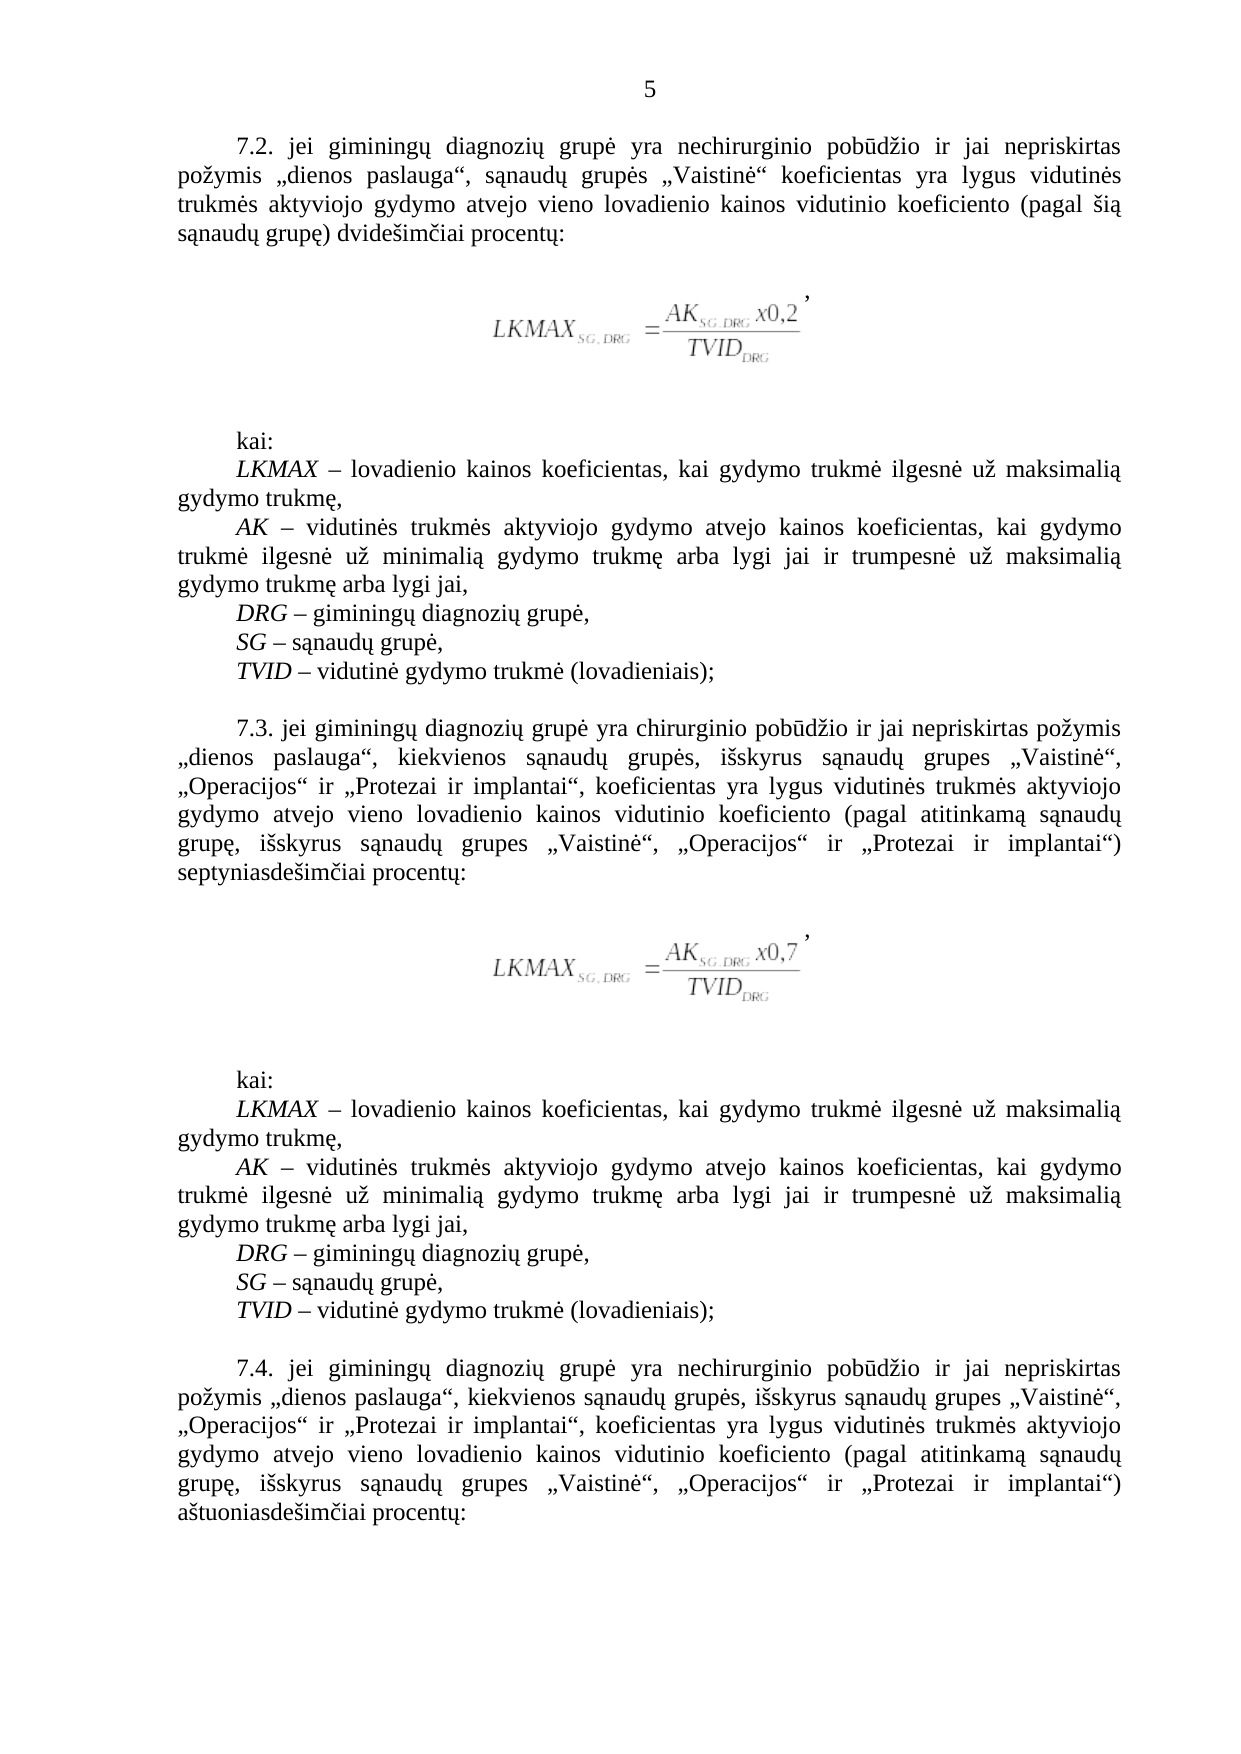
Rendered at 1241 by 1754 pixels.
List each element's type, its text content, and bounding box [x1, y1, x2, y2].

text , [177, 914, 1122, 1008]
text TVID – vidutinė gydymo trukmė (lovadieniais); [177, 656, 1122, 684]
text kai: [177, 1065, 1122, 1094]
text SG – sąnaudų grupė, [177, 1267, 1122, 1295]
text 7.4. jei giminingų diagnozių grupė yra nechirurginio pobūdžio ir jai nepriskirtas požymis „dienos paslauga“, kiekvienos sąnaudų grupės, išskyrus sąnaudų grupes „Vaistinė“, „Operacijos“ ir „Protezai ir implantai“, koeficientas yra lygus vidutinės trukmės aktyviojo gydymo atvejo vieno lovadienio kainos vidutinio koeficiento (pagal atitinkamą sąnaudų grupę, išskyrus sąnaudų grupes „Vaistinė“, „Operacijos“ ir „Protezai ir implantai“) aštuoniasdešimčiai procentų: [177, 1353, 1122, 1525]
text LKMAX – lovadienio kainos koeficientas, kai gydymo trukmė ilgesnė už maksimalią gydymo trukmę, [177, 454, 1122, 512]
text kai: [177, 426, 1122, 454]
text 7.3. jei giminingų diagnozių grupė yra chirurginio pobūdžio ir jai nepriskirtas požymis „dienos paslauga“, kiekvienos sąnaudų grupės, išskyrus sąnaudų grupes „Vaistinė“, „Operacijos“ ir „Protezai ir implantai“, koeficientas yra lygus vidutinės trukmės aktyviojo gydymo atvejo vieno lovadienio kainos vidutinio koeficiento (pagal atitinkamą sąnaudų grupę, išskyrus sąnaudų grupes „Vaistinė“, „Operacijos“ ir „Protezai ir implantai“) septyniasdešimčiai procentų: [177, 713, 1122, 886]
text SG – sąnaudų grupė, [177, 627, 1122, 656]
text 7.2. jei giminingų diagnozių grupė yra nechirurginio pobūdžio ir jai nepriskirtas požymis „dienos paslauga“, sąnaudų grupės „Vaistinė“ koeficientas yra lygus vidutinės trukmės aktyviojo gydymo atvejo vieno lovadienio kainos vidutinio koeficiento (pagal šią sąnaudų grupę) dvidešimčiai procentų: [177, 131, 1122, 246]
text LKMAX – lovadienio kainos koeficientas, kai gydymo trukmė ilgesnė už maksimalią gydymo trukmę, [177, 1094, 1122, 1152]
text AK – vidutinės trukmės aktyviojo gydymo atvejo kainos koeficientas, kai gydymo trukmė ilgesnė už minimalią gydymo trukmę arba lygi jai ir trumpesnė už maksimalią gydymo trukmę arba lygi jai, [177, 1152, 1122, 1238]
text TVID – vidutinė gydymo trukmė (lovadieniais); [177, 1295, 1122, 1324]
text DRG – giminingų diagnozių grupė, [177, 598, 1122, 627]
text AK – vidutinės trukmės aktyviojo gydymo atvejo kainos koeficientas, kai gydymo trukmė ilgesnė už minimalią gydymo trukmę arba lygi jai ir trumpesnė už maksimalią gydymo trukmę arba lygi jai, [177, 512, 1122, 598]
text , [177, 275, 1122, 368]
text DRG – giminingų diagnozių grupė, [177, 1238, 1122, 1267]
